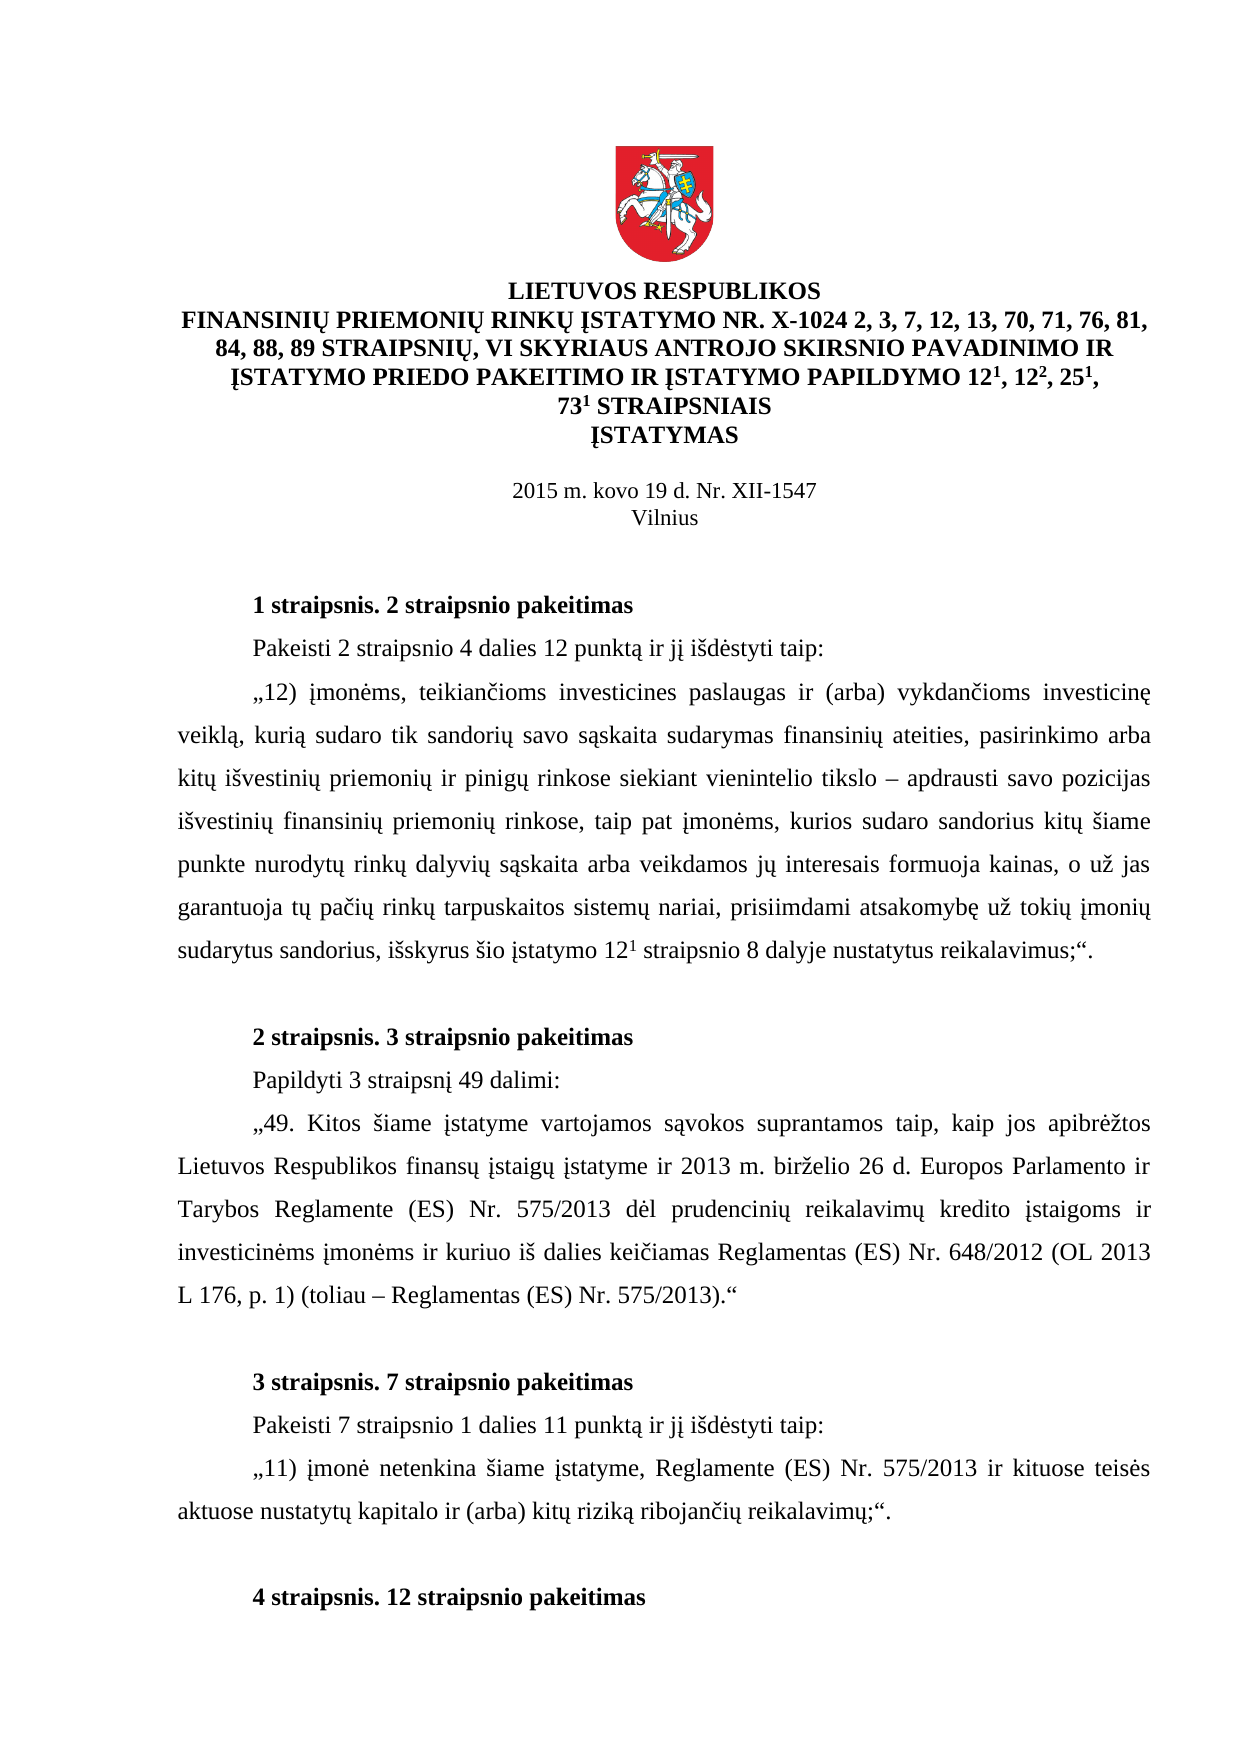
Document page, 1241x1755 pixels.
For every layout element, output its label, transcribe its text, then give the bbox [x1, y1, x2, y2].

text Vilnius [177, 504, 1152, 530]
text „12) įmonėms, teikiančioms investicines paslaugas ir (arba) vykdančioms investicinę veiklą, kurią sudaro tik sandorių savo sąskaita sudarymas finansinių ateities, pasirinkimo arba kitų išvestinių priemonių ir pinigų rinkose siekiant vienintelio tikslo – apdrausti savo pozicijas išvestinių finansinių priemonių rinkose, taip pat įmonėms, kurios sudaro sandorius kitų šiame punkte nurodytų rinkų dalyvių sąskaita arba veikdamos jų interesais formuoja kainas, o už jas garantuoja tų pačių rinkų tarpuskaitos sistemų nariai, prisiimdami atsakomybę už tokių įmonių sudarytus sandorius, išskyrus šio įstatymo 121 straipsnio 8 dalyje nustatytus reikalavimus;“. [177, 677, 1152, 964]
text ĮSTATYMAS [177, 420, 1152, 448]
text 4 straipsnis. 12 straipsnio pakeitimas [177, 1582, 1152, 1611]
text 2 straipsnis. 3 straipsnio pakeitimas [177, 1022, 1152, 1050]
text 1 straipsnis. 2 straipsnio pakeitimas [177, 590, 1152, 619]
text FINANSINIŲ PRIEMONIŲ RINKŲ ĮSTATYMO NR. X-1024 2, 3, 7, 12, 13, 70, 71, 76, 81, 84, 88, 89 STRAIPSNIŲ, VI SKYRIAUS ANTROJO SKIRSNIO PAVADINIMO IR ĮSTATYMO PRIEDO PAKEITIMO IR ĮSTATYMO PAPILDYMO 121, 122, 251, 731 STRAIPSNIAIS [177, 305, 1152, 420]
text Pakeisti 7 straipsnio 1 dalies 11 punktą ir jį išdėstyti taip: [177, 1410, 1152, 1438]
text „11) įmonė netenkina šiame įstatyme, Reglamente (ES) Nr. 575/2013 ir kituose teisės aktuose nustatytų kapitalo ir (arba) kitų riziką ribojančių reikalavimų;“. [177, 1453, 1152, 1525]
text „49. Kitos šiame įstatyme vartojamos sąvokos suprantamos taip, kaip jos apibrėžtos Lietuvos Respublikos finansų įstaigų įstatyme ir 2013 m. birželio 26 d. Europos Parlamento ir Tarybos Reglamente (ES) Nr. 575/2013 dėl prudencinių reikalavimų kredito įstaigoms ir investicinėms įmonėms ir kuriuo iš dalies keičiamas Reglamentas (ES) Nr. 648/2012 (OL 2013 L 176, p. 1) (toliau – Reglamentas (ES) Nr. 575/2013).“ [177, 1108, 1152, 1309]
text 3 straipsnis. 7 straipsnio pakeitimas [177, 1367, 1152, 1395]
text Papildyti 3 straipsnį 49 dalimi: [177, 1065, 1152, 1093]
text Pakeisti 2 straipsnio 4 dalies 12 punktą ir jį išdėstyti taip: [177, 633, 1152, 662]
text LIETUVOS RESPUBLIKOS [177, 276, 1152, 305]
text 2015 m. kovo 19 d. Nr. XII-1547 [177, 477, 1152, 504]
